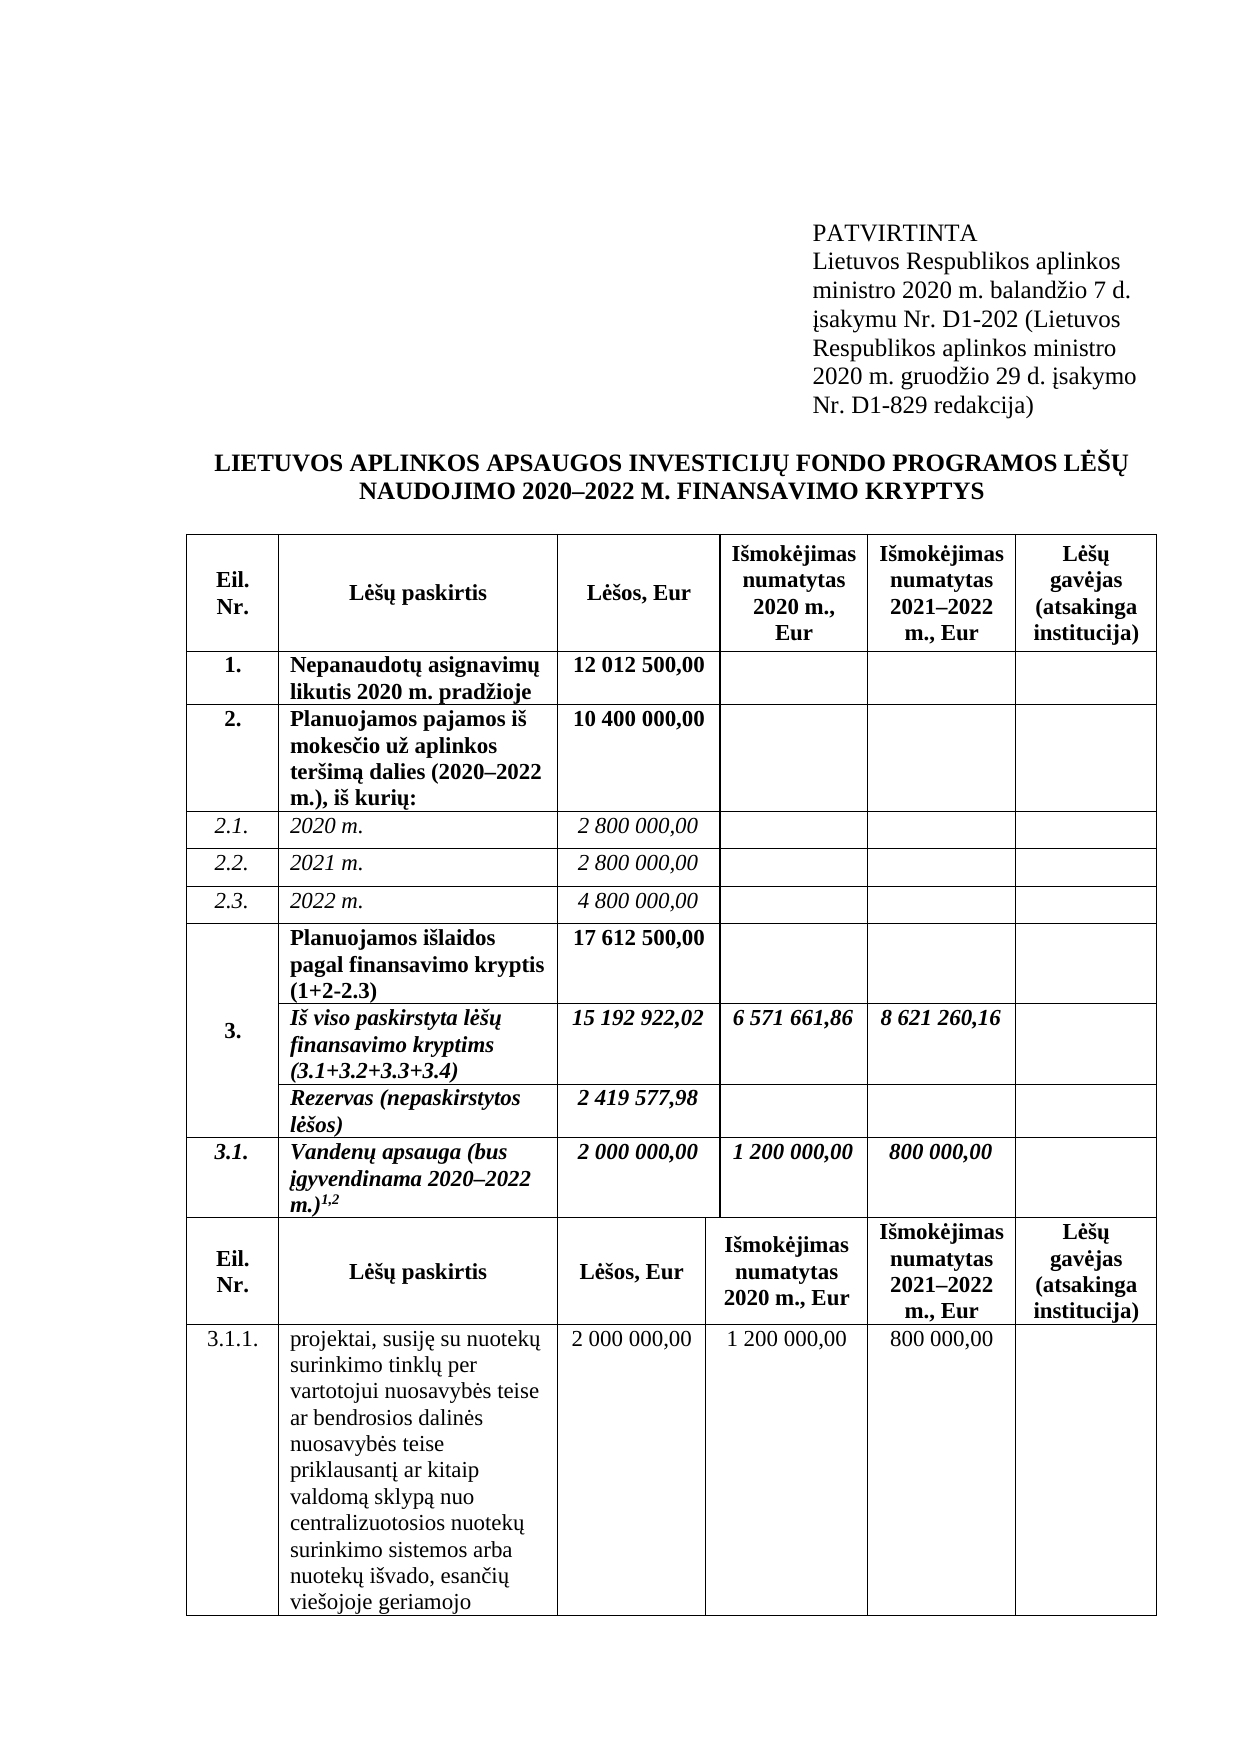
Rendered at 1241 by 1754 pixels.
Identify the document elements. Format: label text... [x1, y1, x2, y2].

table_cell 3.1. [187, 1138, 278, 1217]
table_cell [868, 924, 1015, 1003]
table_cell [868, 652, 1015, 704]
table_cell 1. [187, 652, 278, 704]
table_cell 2020 m. [279, 812, 557, 848]
table_cell Planuojamos išlaidos pagal finansavimo kryptis (1+2-2.3) [279, 924, 557, 1003]
table_header Eil. Nr. [187, 535, 278, 651]
table_cell 17 612 500,00 [558, 924, 719, 1003]
table_cell projektai, susiję su nuotekų surinkimo tinklų per vartotojui nuosavybės teise ar bendrosios dalinės nuosavybės teise priklausantį ar kitaip valdomą sklypą nuo centralizuotosios nuotekų surinkimo sistemos arba nuotekų išvado, esančių viešojoje geriamojo [279, 1325, 557, 1615]
table_cell [721, 812, 867, 848]
table_cell Išmokėjimas numatytas 2021–2022 m., Eur [868, 1218, 1015, 1324]
table_cell 3. [187, 924, 278, 1137]
table_cell [1016, 652, 1156, 704]
table_cell 1 200 000,00 [721, 1138, 867, 1217]
table_cell 800 000,00 [868, 1138, 1015, 1217]
text PATVIRTINTA [777, 218, 1166, 246]
table_cell Iš viso paskirstyta lėšų finansavimo kryptims (3.1+3.2+3.3+3.4) [279, 1004, 557, 1083]
table_cell Lėšos, Eur [558, 1218, 705, 1324]
table_cell [721, 887, 867, 923]
table_header Išmokėjimas numatytas 2020 m., Eur [721, 535, 867, 651]
table_cell 2.1. [187, 812, 278, 848]
table_cell Nepanaudotų asignavimų likutis 2020 m. pradžioje [279, 652, 557, 704]
text Lietuvos Respublikos aplinkos ministro 2020 m. balandžio 7 d. įsakymu Nr. D1-202 (Lietuvos Respublikos aplinkos ministro 2020 m. gruodžio 29 d. įsakymo Nr. D1-829 redakcija) [812, 246, 1137, 419]
text LIETUVOS APLINKOS APSAUGOS INVESTICIJŲ FONDO PROGRAMOS LĖŠŲ NAUDOJIMO 2020–2022 M. FINANSAVIMO KRYPTYS [177, 448, 1166, 505]
table_header Lėšų paskirtis [279, 535, 557, 651]
table_cell 2021 m. [279, 849, 557, 886]
table_cell [721, 705, 867, 811]
table_cell Lėšų paskirtis [279, 1218, 557, 1324]
table_cell Lėšų gavėjas (atsakinga institucija) [1016, 1218, 1156, 1324]
table_cell 2 000 000,00 [558, 1325, 705, 1615]
table_cell [1016, 849, 1156, 886]
table_cell [868, 812, 1015, 848]
table_cell [1016, 1004, 1156, 1083]
table_cell 2 800 000,00 [558, 849, 719, 886]
table_cell 800 000,00 [868, 1325, 1015, 1615]
table_cell Vandenų apsauga (bus įgyvendinama 2020–2022 m.)1,2 [279, 1138, 557, 1217]
table_cell [721, 1085, 867, 1137]
table_cell 2. [187, 705, 278, 811]
table_cell [721, 652, 867, 704]
table_cell 12 012 500,00 [558, 652, 719, 704]
table_cell [868, 849, 1015, 886]
table_cell Eil. Nr. [187, 1218, 278, 1324]
table_cell [1016, 1325, 1156, 1615]
table_cell [721, 924, 867, 1003]
table_cell [1016, 887, 1156, 923]
table_cell 10 400 000,00 [558, 705, 719, 811]
table_cell [1016, 924, 1156, 1003]
table_cell Rezervas (nepaskirstytos lėšos) [279, 1085, 557, 1137]
table_header Išmokėjimas numatytas 2021–2022 m., Eur [868, 535, 1015, 651]
table_cell Planuojamos pajamos iš mokesčio už aplinkos teršimą dalies (2020–2022 m.), iš kurių: [279, 705, 557, 811]
table_cell 4 800 000,00 [558, 887, 719, 923]
table_cell 2 800 000,00 [558, 812, 719, 848]
table_cell 15 192 922,02 [558, 1004, 719, 1083]
table_cell 8 621 260,16 [868, 1004, 1015, 1083]
table_cell [1016, 705, 1156, 811]
table_cell [868, 705, 1015, 811]
table_cell [1016, 1085, 1156, 1137]
table_cell 2 000 000,00 [558, 1138, 719, 1217]
table_cell 2.3. [187, 887, 278, 923]
table_cell [868, 1085, 1015, 1137]
table_cell 3.1.1. [187, 1325, 278, 1615]
table_cell 2.2. [187, 849, 278, 886]
table_cell 2022 m. [279, 887, 557, 923]
table_header Lėšų gavėjas (atsakinga institucija) [1016, 535, 1156, 651]
table_cell [1016, 812, 1156, 848]
table_cell [1016, 1138, 1156, 1217]
table_cell 1 200 000,00 [706, 1325, 867, 1615]
table_cell 6 571 661,86 [721, 1004, 867, 1083]
table_cell [721, 849, 867, 886]
table_cell [868, 887, 1015, 923]
table_header Lėšos, Eur [558, 535, 719, 651]
table_cell 2 419 577,98 [558, 1085, 719, 1137]
table_cell Išmokėjimas numatytas 2020 m., Eur [706, 1218, 867, 1324]
